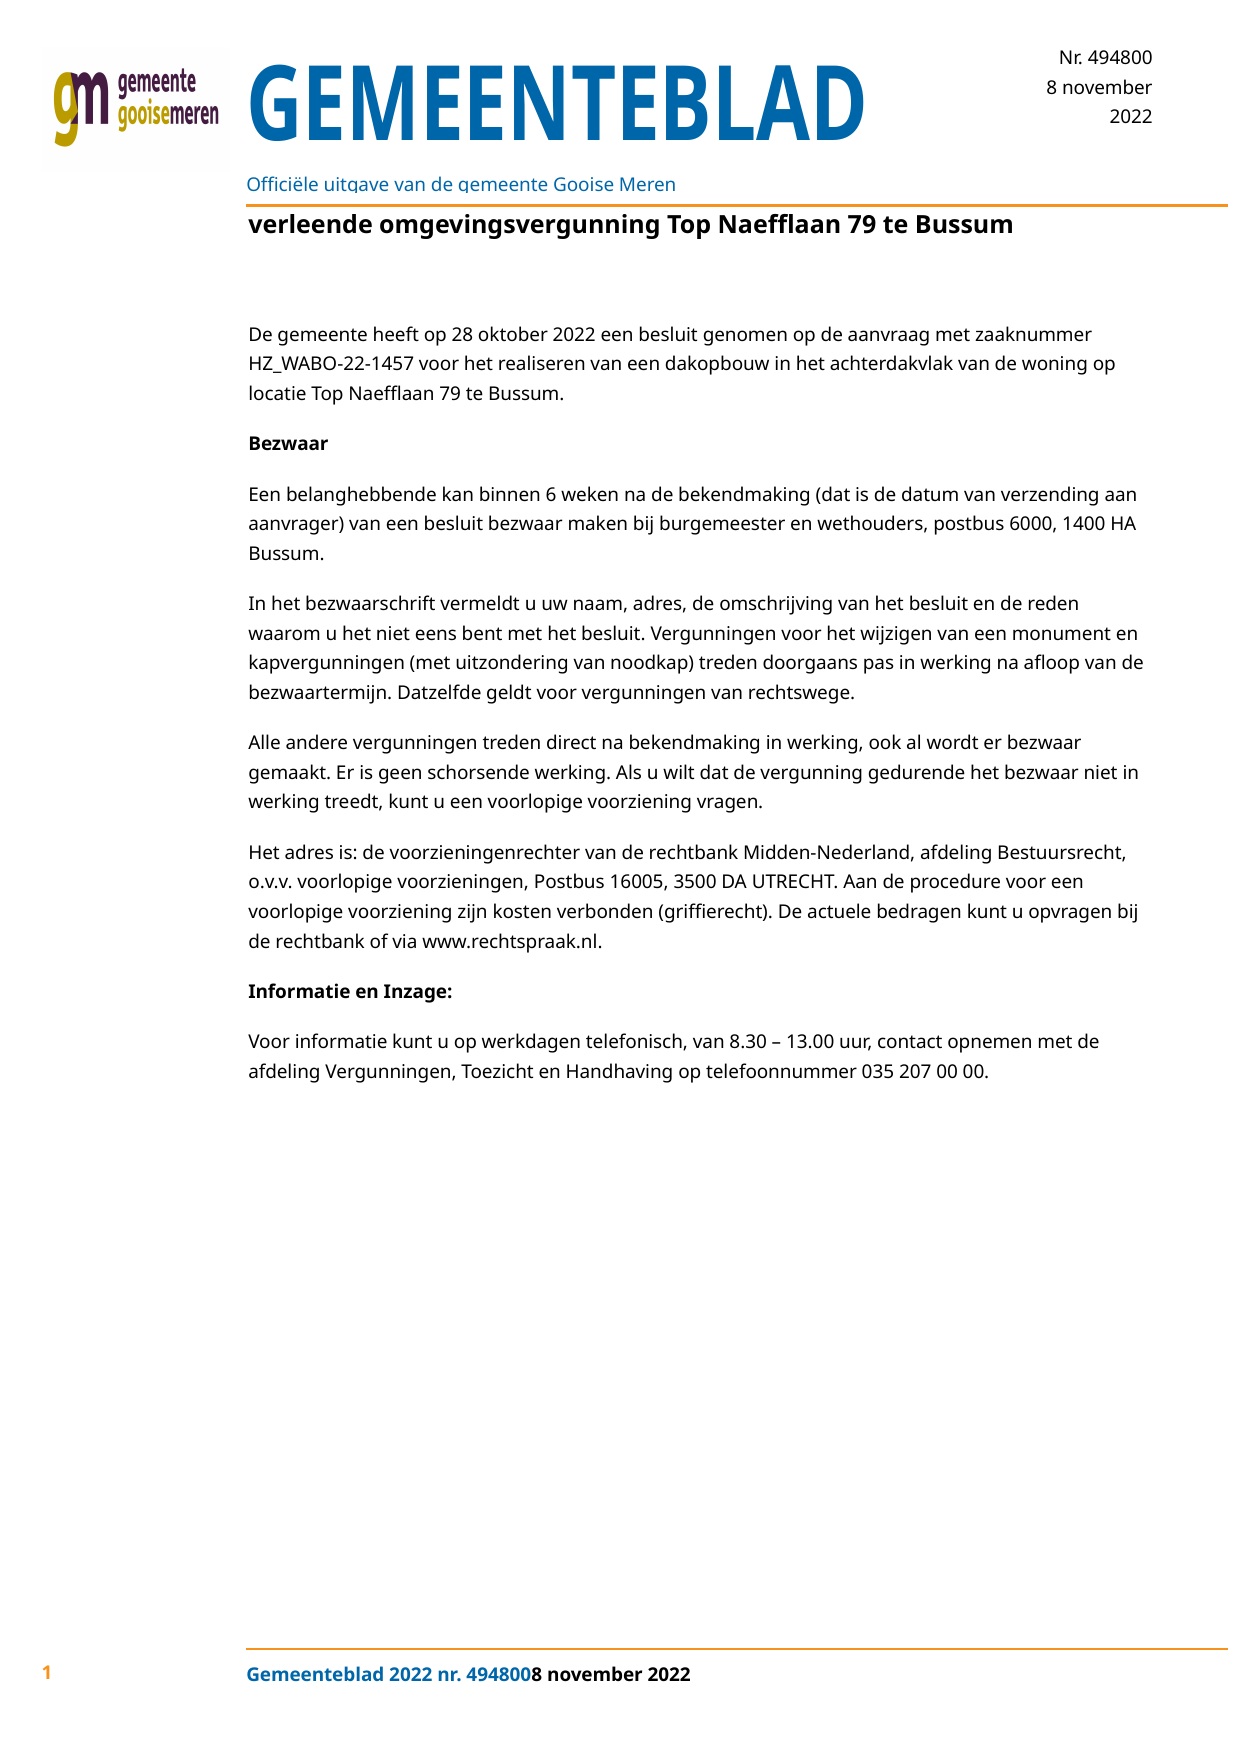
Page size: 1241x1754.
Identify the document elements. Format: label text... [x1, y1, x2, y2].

text De gemeente heeft op 28 oktober 2022 een besluit genomen op de aanvraag met zaaknummer HZ_WABO-22-1457 voor het realiseren van een dakopbouw in het achterdakvlak van de woning op locatie Top Naefflaan 79 te Bussum. [248, 321, 1152, 406]
text In het bezwaarschrift vermeldt u uw naam, adres, de omschrijving van het besluit en de reden waarom u het niet eens bent met het besluit. Vergunningen voor het wijzigen van een monument en kapvergunningen (met uitzondering van noodkap) treden doorgaans pas in werking na afloop van de bezwaartermijn. Datzelfde geldt voor vergunningen van rechtswege. [248, 590, 1152, 705]
text Informatie en Inzage: [248, 978, 1152, 1004]
text Een belanghebbende kan binnen 6 weken na de bekendmaking (dat is de datum van verzending aan aanvrager) van een besluit bezwaar maken bij burgemeester en wethouders, postbus 6000, 1400 HA Bussum. [248, 481, 1152, 566]
text verleende omgevingsvergunning Top Naefflaan 79 te Bussum [248, 207, 1152, 241]
text Voor informatie kunt u op werkdagen telefonisch, van 8.30 – 13.00 uur, contact opnemen met de afdeling Vergunningen, Toezicht en Handhaving op telefoonnummer 035 207 00 00. [248, 1029, 1152, 1084]
text Alle andere vergunningen treden direct na bekendmaking in werking, ook al wordt er bezwaar gemaakt. Er is geen schorsende werking. Als u wilt dat de vergunning gedurende het bezwaar niet in werking treedt, kunt u een voorlopige voorziening vragen. [248, 729, 1152, 814]
text Bezwaar [248, 430, 1152, 456]
text Het adres is: de voorzieningenrechter van de rechtbank Midden-Nederland, afdeling Bestuursrecht, o.v.v. voorlopige voorzieningen, Postbus 16005, 3500 DA UTRECHT. Aan de procedure voor een voorlopige voorziening zijn kosten verbonden (griffierecht). De actuele bedragen kunt u opvragen bij de rechtbank of via www.rechtspraak.nl. [248, 839, 1152, 953]
picture [41, 47, 231, 172]
